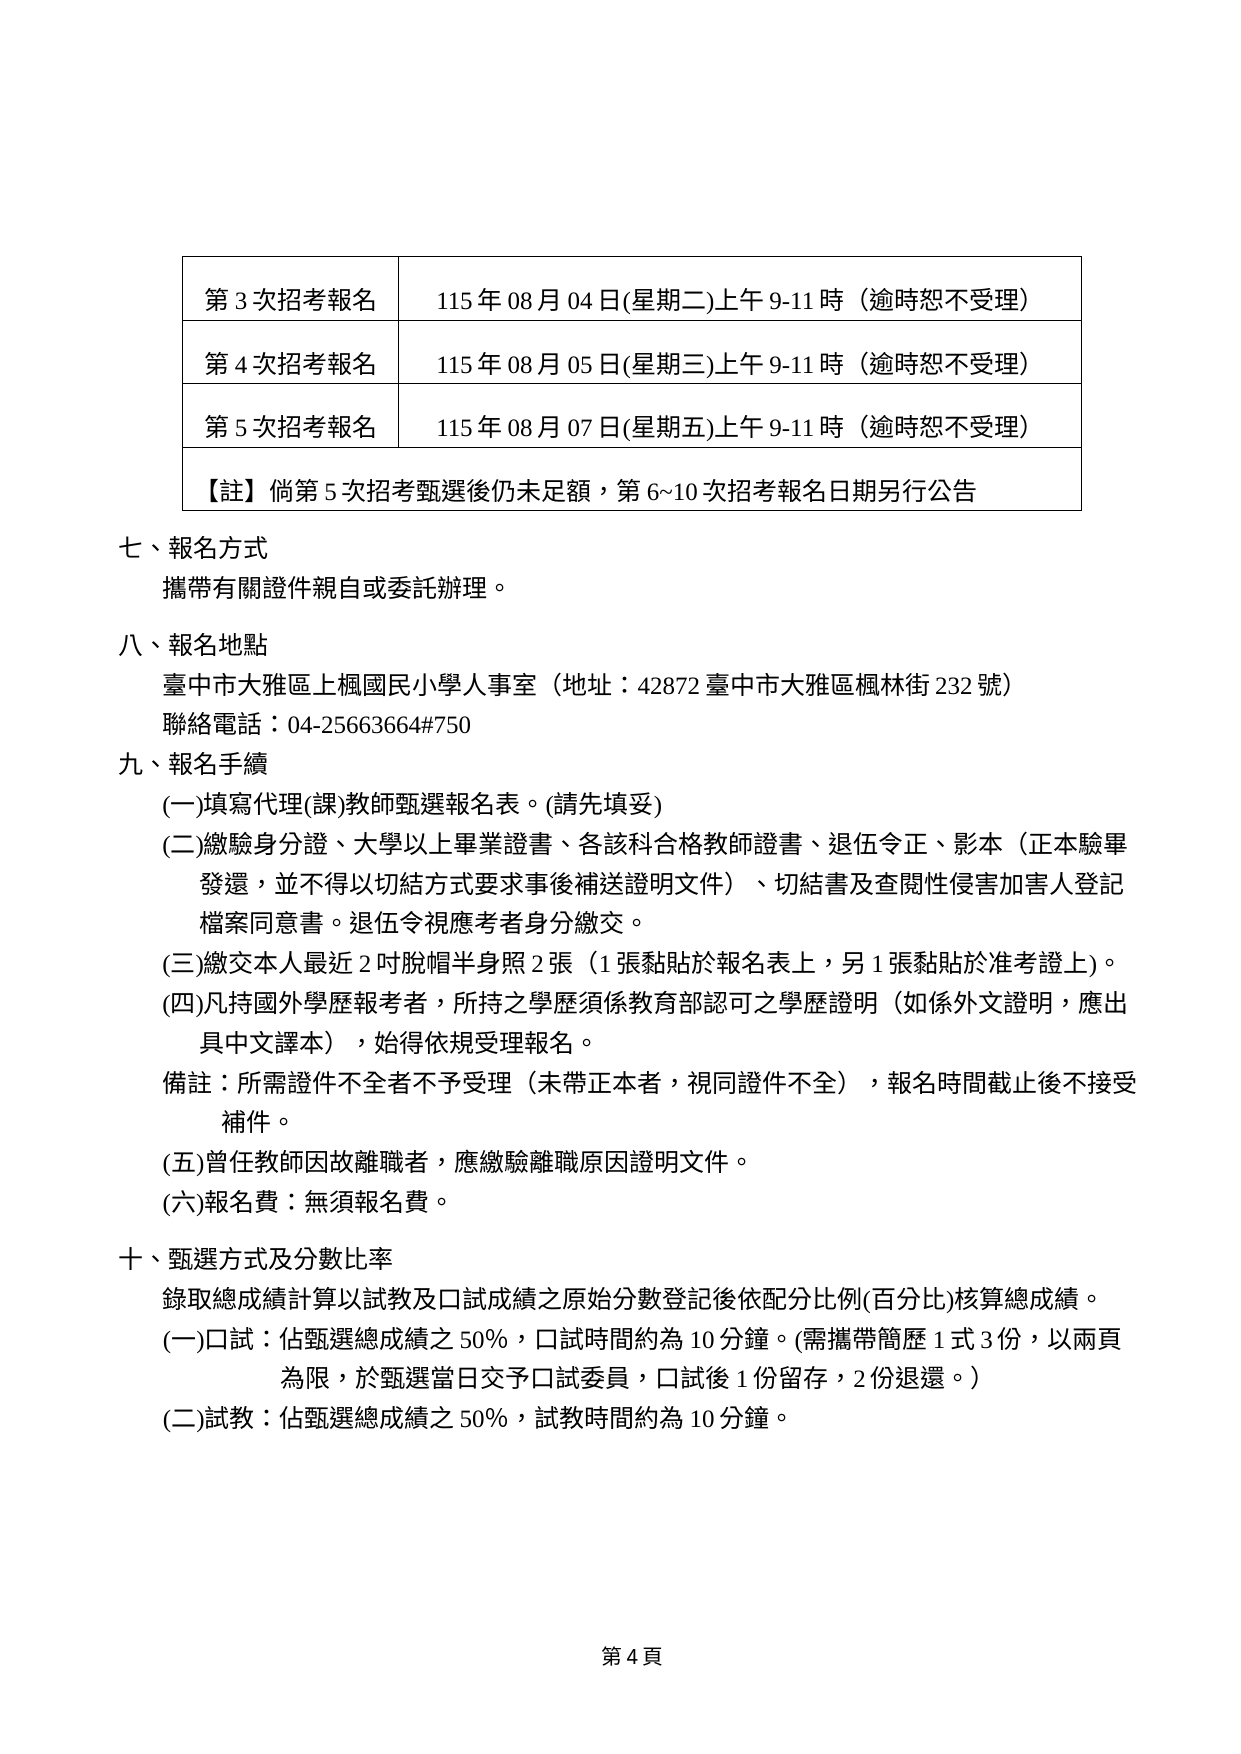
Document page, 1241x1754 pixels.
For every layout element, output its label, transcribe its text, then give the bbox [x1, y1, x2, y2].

table_cell 第3次招考報名 [183, 257, 398, 319]
text (五)曾任教師因故離職者，應繳驗離職原因證明文件。 [162, 1143, 1146, 1179]
text (四)凡持國外學歷報考者，所持之學歷須係教育部認可之學歷證明（如係外文證明，應出具中文譯本），始得依規受理報名。 [162, 983, 1146, 1059]
table_cell 115年08月07日(星期五)上午9-11時（逾時恕不受理） [399, 384, 1081, 447]
table_cell 115年08月05日(星期三)上午9-11時（逾時恕不受理） [399, 321, 1081, 383]
text 攜帶有關證件親自或委託辦理。 [162, 568, 1146, 604]
table_cell 【註】倘第5次招考甄選後仍未足額，第6~10次招考報名日期另行公告 [183, 448, 1081, 510]
text (二)試教：佔甄選總成績之50％，試教時間約為10分鐘。 [163, 1399, 1146, 1435]
text (一)填寫代理(課)教師甄選報名表。(請先填妥) [162, 784, 1146, 821]
table_cell 第4次招考報名 [183, 321, 398, 383]
text 九、報名手續 [118, 745, 1146, 781]
text 備註：所需證件不全者不予受理（未帶正本者，視同證件不全），報名時間截止後不接受補件。 [162, 1063, 1146, 1139]
text (二)繳驗身分證、大學以上畢業證書、各該科合格教師證書、退伍令正、影本（正本驗畢發還，並不得以切結方式要求事後補送證明文件）、切結書及查閱性侵害加害人登記檔案同意書。退伍令視應考者身分繳交。 [162, 824, 1146, 940]
text 十、甄選方式及分數比率 [118, 1239, 1146, 1276]
table_cell 115年08月04日(星期二)上午9-11時（逾時恕不受理） [399, 257, 1081, 319]
text 七、報名方式 [118, 528, 1146, 565]
text 八、報名地點 [118, 625, 1146, 662]
text 錄取總成績計算以試教及口試成績之原始分數登記後依配分比例(百分比)核算總成績。 [162, 1279, 1146, 1316]
text (一)口試：佔甄選總成績之50％，口試時間約為10分鐘。(需攜帶簡歷1式3份，以兩頁為限，於甄選當日交予口試委員，口試後1份留存，2份退還。） [163, 1319, 1146, 1395]
table_cell 第5次招考報名 [183, 384, 398, 447]
text 臺中市大雅區上楓國民小學人事室（地址：42872臺中市大雅區楓林街232號） [162, 665, 1146, 701]
text (六)報名費：無須報名費。 [162, 1182, 1146, 1219]
text 聯絡電話：04-25663664#750 [162, 705, 1146, 741]
text (三)繳交本人最近2吋脫帽半身照2張（1張黏貼於報名表上，另1張黏貼於准考證上)。 [162, 944, 1146, 980]
